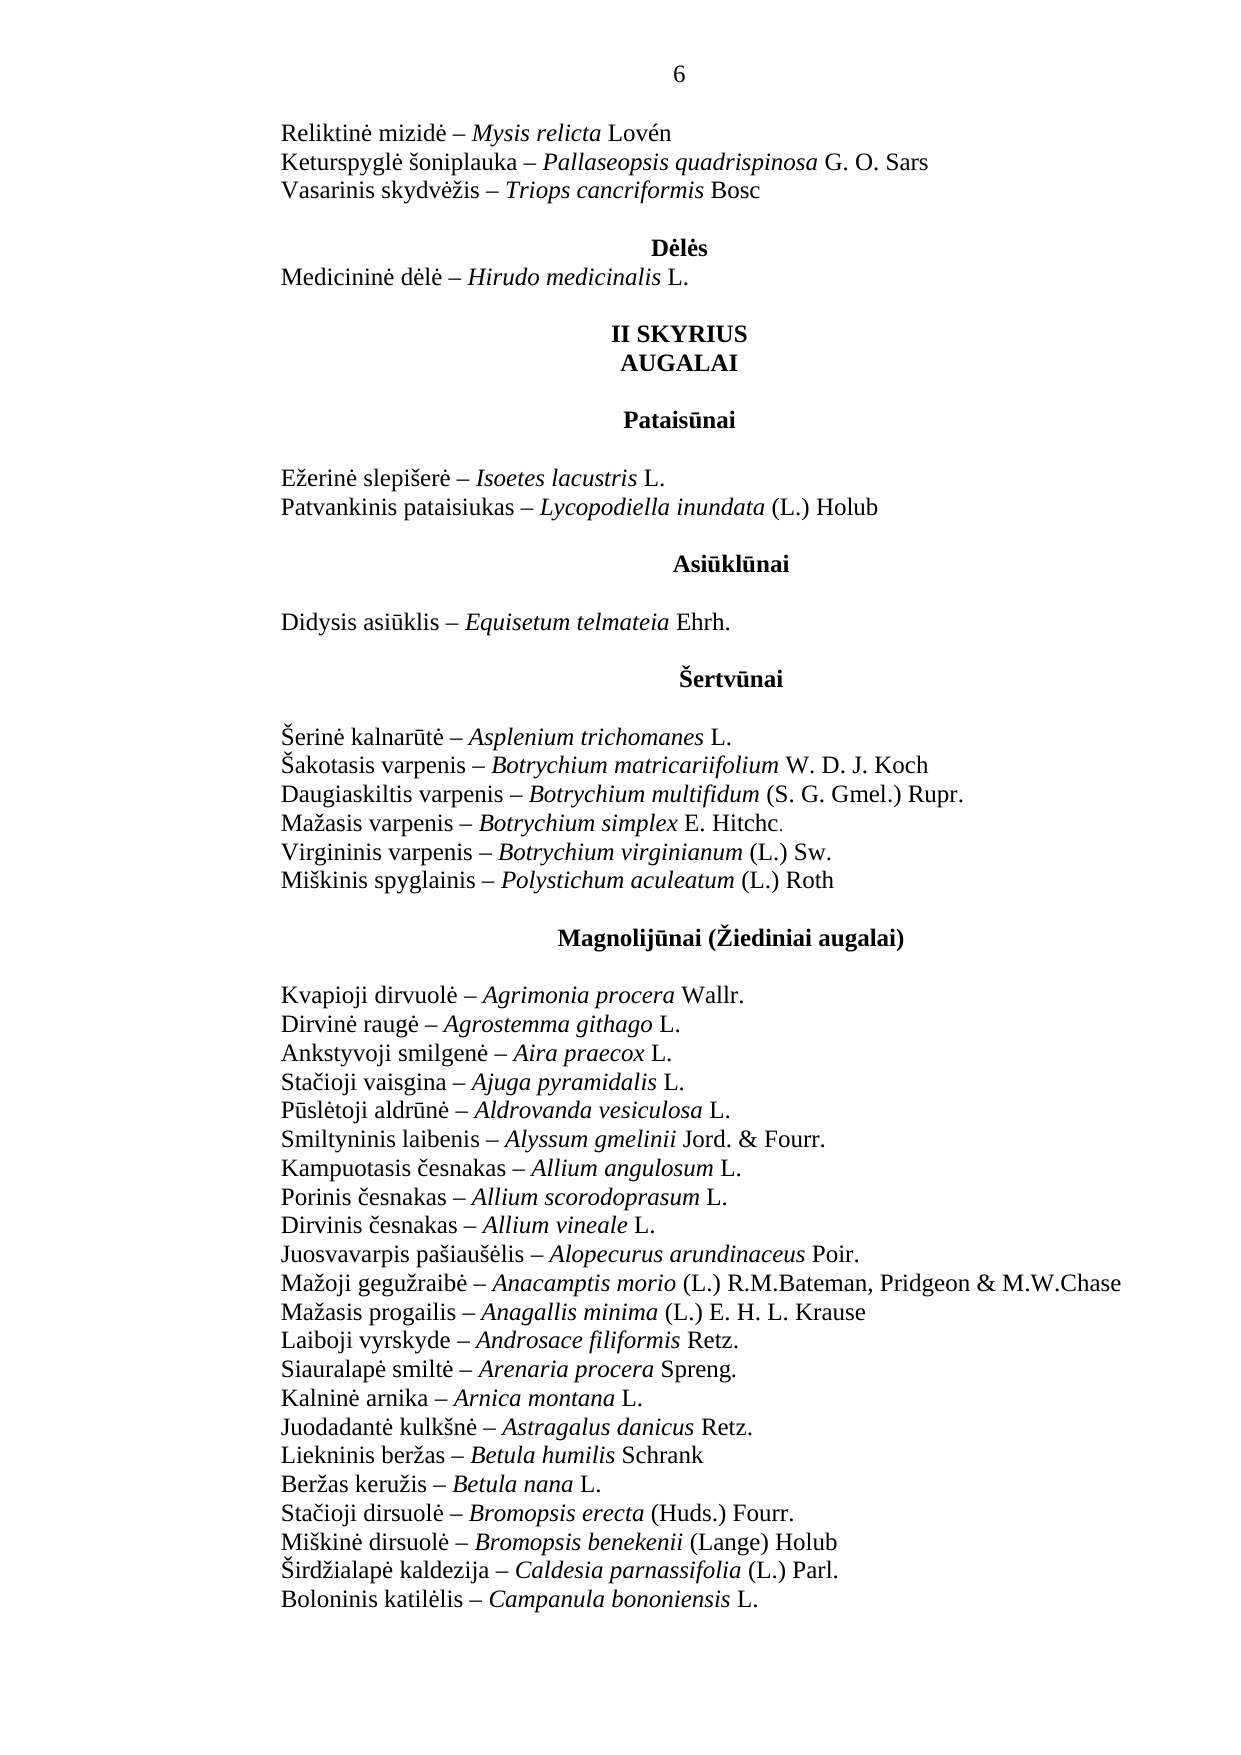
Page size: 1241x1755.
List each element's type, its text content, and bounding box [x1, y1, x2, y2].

text Kvapioji dirvuolė – Agrimonia procera Wallr. [281, 981, 1181, 1009]
text Kampuotasis česnakas – Allium angulosum L. [281, 1153, 1181, 1182]
text Asiūklūnai [281, 549, 1181, 578]
text Virgininis varpenis – Botrychium virginianum (L.) Sw. [281, 837, 1181, 866]
text Miškinis spyglainis – Polystichum aculeatum (L.) Roth [281, 866, 1181, 894]
text Pataisūnai [177, 406, 1181, 434]
text Kalninė arnika – Arnica montana L. [281, 1383, 1181, 1412]
text Patvankinis pataisiukas – Lycopodiella inundata (L.) Holub [281, 492, 1181, 521]
text Ankstyvoji smilgenė – Aira praecox L. [281, 1038, 1181, 1067]
text Mažoji gegužraibė – Anacamptis morio (L.) R.M.Bateman, Pridgeon & M.W.Chase [281, 1268, 1181, 1297]
text Stačioji vaisgina – Ajuga pyramidalis L. [281, 1067, 1181, 1096]
text Ežerinė slepišerė – Isoetes lacustris L. [281, 463, 1181, 492]
text II SKYRIUS [177, 319, 1181, 348]
text Beržas keružis – Betula nana L. [281, 1469, 1181, 1498]
text Mažasis varpenis – Botrychium simplex E. Hitchc. [281, 808, 1181, 837]
text Daugiaskiltis varpenis – Botrychium multifidum (S. G. Gmel.) Rupr. [281, 779, 1181, 808]
text Miškinė dirsuolė – Bromopsis benekenii (Lange) Holub [281, 1527, 1181, 1556]
text Dirvinė raugė – Agrostemma githago L. [281, 1009, 1181, 1038]
text Reliktinė mizidė – Mysis relicta Lovén [281, 118, 1181, 147]
text Laiboji vyrskyde – Androsace filiformis Retz. [281, 1326, 1181, 1354]
text Vasarinis skydvėžis – Triops cancriformis Bosc [281, 176, 1181, 204]
text Magnolijūnai (Žiediniai augalai) [281, 923, 1181, 952]
text Šertvūnai [281, 664, 1181, 693]
text Mažasis progailis – Anagallis minima (L.) E. H. L. Krause [281, 1297, 1181, 1326]
text Šakotasis varpenis – Botrychium matricariifolium W. D. J. Koch [281, 751, 1181, 779]
text Keturspyglė šoniplauka – Pallaseopsis quadrispinosa G. O. Sars [281, 147, 1181, 176]
text Didysis asiūklis – Equisetum telmateia Ehrh. [281, 607, 1181, 636]
text Širdžialapė kaldezija – Caldesia parnassifolia (L.) Parl. [281, 1556, 1181, 1584]
text Medicininė dėlė – Hirudo medicinalis L. [281, 262, 1181, 291]
text Dirvinis česnakas – Allium vineale L. [281, 1211, 1181, 1239]
text Juosvavarpis pašiaušėlis – Alopecurus arundinaceus Poir. [281, 1239, 1181, 1268]
text AUGALAI [177, 348, 1181, 377]
text Smiltyninis laibenis – Alyssum gmelinii Jord. & Fourr. [281, 1124, 1181, 1153]
text Boloninis katilėlis – Campanula bononiensis L. [281, 1584, 1181, 1613]
text Pūslėtoji aldrūnė – Aldrovanda vesiculosa L. [281, 1096, 1181, 1124]
text Siauralapė smiltė – Arenaria procera Spreng. [281, 1354, 1181, 1383]
text Šerinė kalnarūtė – Asplenium trichomanes L. [281, 722, 1181, 751]
text Juodadantė kulkšnė – Astragalus danicus Retz. [281, 1412, 1181, 1441]
text Porinis česnakas – Allium scorodoprasum L. [281, 1182, 1181, 1211]
text Dėlės [177, 233, 1181, 262]
text Liekninis beržas – Betula humilis Schrank [281, 1441, 1181, 1469]
text Stačioji dirsuolė – Bromopsis erecta (Huds.) Fourr. [281, 1498, 1181, 1527]
